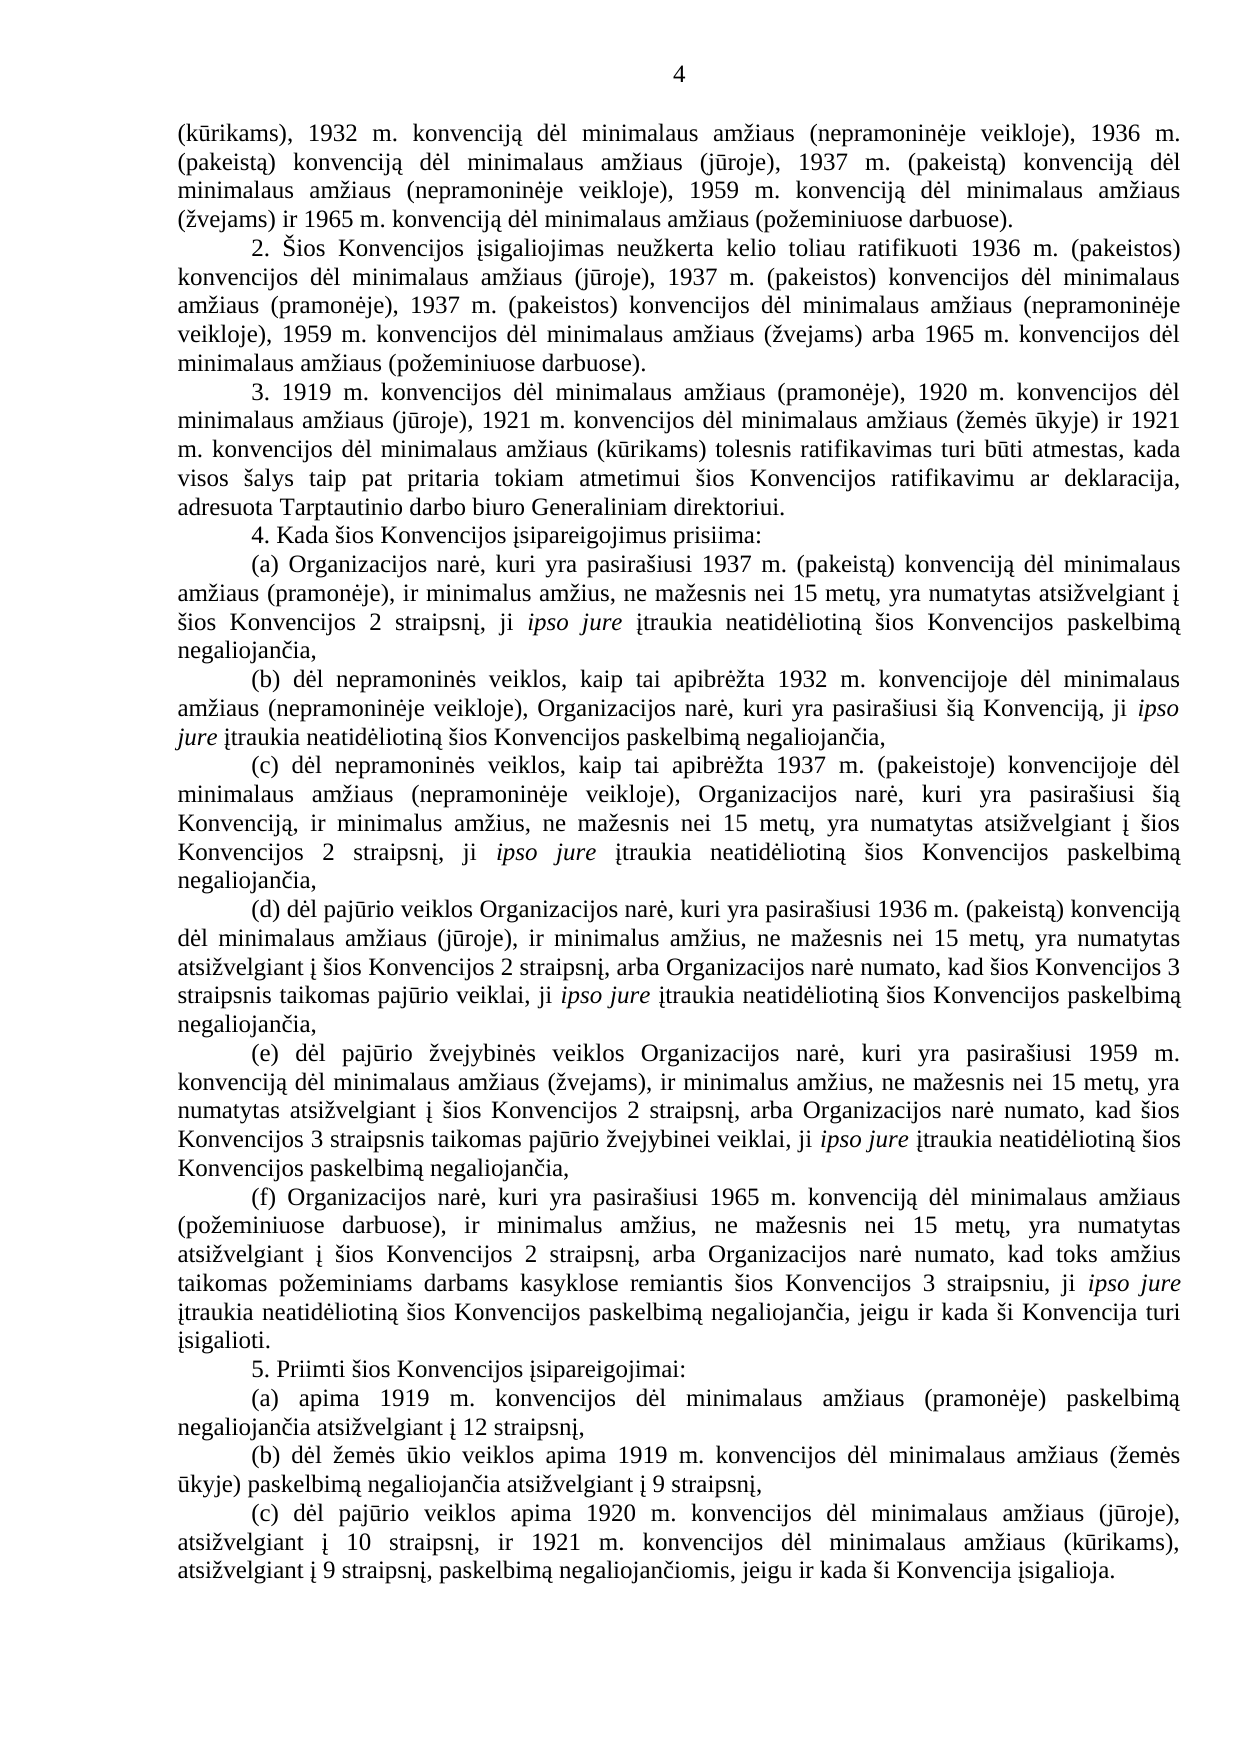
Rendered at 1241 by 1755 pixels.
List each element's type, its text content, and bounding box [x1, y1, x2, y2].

text (b) dėl nepramoninės veiklos, kaip tai apibrėžta 1932 m. konvencijoje dėl minimalaus amžiaus (nepramoninėje veikloje), Organizacijos narė, kuri yra pasirašiusi šią Konvenciją, ji ipso jure įtraukia neatidėliotiną šios Konvencijos paskelbimą negaliojančia, [177, 664, 1181, 751]
text (f) Organizacijos narė, kuri yra pasirašiusi 1965 m. konvenciją dėl minimalaus amžiaus (požeminiuose darbuose), ir minimalus amžius, ne mažesnis nei 15 metų, yra numatytas atsižvelgiant į šios Konvencijos 2 straipsnį, arba Organizacijos narė numato, kad toks amžius taikomas požeminiams darbams kasyklose remiantis šios Konvencijos 3 straipsniu, ji ipso jure įtraukia neatidėliotiną šios Konvencijos paskelbimą negaliojančia, jeigu ir kada ši Konvencija turi įsigalioti. [177, 1182, 1181, 1354]
text (b) dėl žemės ūkio veiklos apima 1919 m. konvencijos dėl minimalaus amžiaus (žemės ūkyje) paskelbimą negaliojančia atsižvelgiant į 9 straipsnį, [177, 1441, 1181, 1498]
text 5. Priimti šios Konvencijos įsipareigojimai: [177, 1354, 1181, 1383]
text 4. Kada šios Konvencijos įsipareigojimus prisiima: [177, 521, 1181, 549]
text (d) dėl pajūrio veiklos Organizacijos narė, kuri yra pasirašiusi 1936 m. (pakeistą) konvenciją dėl minimalaus amžiaus (jūroje), ir minimalus amžius, ne mažesnis nei 15 metų, yra numatytas atsižvelgiant į šios Konvencijos 2 straipsnį, arba Organizacijos narė numato, kad šios Konvencijos 3 straipsnis taikomas pajūrio veiklai, ji ipso jure įtraukia neatidėliotiną šios Konvencijos paskelbimą negaliojančia, [177, 894, 1181, 1038]
text (a) apima 1919 m. konvencijos dėl minimalaus amžiaus (pramonėje) paskelbimą negaliojančia atsižvelgiant į 12 straipsnį, [177, 1383, 1181, 1441]
text (c) dėl pajūrio veiklos apima 1920 m. konvencijos dėl minimalaus amžiaus (jūroje), atsižvelgiant į 10 straipsnį, ir 1921 m. konvencijos dėl minimalaus amžiaus (kūrikams), atsižvelgiant į 9 straipsnį, paskelbimą negaliojančiomis, jeigu ir kada ši Konvencija įsigalioja. [177, 1498, 1181, 1584]
text (c) dėl nepramoninės veiklos, kaip tai apibrėžta 1937 m. (pakeistoje) konvencijoje dėl minimalaus amžiaus (nepramoninėje veikloje), Organizacijos narė, kuri yra pasirašiusi šią Konvenciją, ir minimalus amžius, ne mažesnis nei 15 metų, yra numatytas atsižvelgiant į šios Konvencijos 2 straipsnį, ji ipso jure įtraukia neatidėliotiną šios Konvencijos paskelbimą negaliojančia, [177, 751, 1181, 894]
text (e) dėl pajūrio žvejybinės veiklos Organizacijos narė, kuri yra pasirašiusi 1959 m. konvenciją dėl minimalaus amžiaus (žvejams), ir minimalus amžius, ne mažesnis nei 15 metų, yra numatytas atsižvelgiant į šios Konvencijos 2 straipsnį, arba Organizacijos narė numato, kad šios Konvencijos 3 straipsnis taikomas pajūrio žvejybinei veiklai, ji ipso jure įtraukia neatidėliotiną šios Konvencijos paskelbimą negaliojančia, [177, 1038, 1181, 1182]
text (a) Organizacijos narė, kuri yra pasirašiusi 1937 m. (pakeistą) konvenciją dėl minimalaus amžiaus (pramonėje), ir minimalus amžius, ne mažesnis nei 15 metų, yra numatytas atsižvelgiant į šios Konvencijos 2 straipsnį, ji ipso jure įtraukia neatidėliotiną šios Konvencijos paskelbimą negaliojančia, [177, 549, 1181, 664]
text 3. 1919 m. konvencijos dėl minimalaus amžiaus (pramonėje), 1920 m. konvencijos dėl minimalaus amžiaus (jūroje), 1921 m. konvencijos dėl minimalaus amžiaus (žemės ūkyje) ir 1921 m. konvencijos dėl minimalaus amžiaus (kūrikams) tolesnis ratifikavimas turi būti atmestas, kada visos šalys taip pat pritaria tokiam atmetimui šios Konvencijos ratifikavimu ar deklaracija, adresuota Tarptautinio darbo biuro Generaliniam direktoriui. [177, 377, 1181, 521]
text 2. Šios Konvencijos įsigaliojimas neužkerta kelio toliau ratifikuoti 1936 m. (pakeistos) konvencijos dėl minimalaus amžiaus (jūroje), 1937 m. (pakeistos) konvencijos dėl minimalaus amžiaus (pramonėje), 1937 m. (pakeistos) konvencijos dėl minimalaus amžiaus (nepramoninėje veikloje), 1959 m. konvencijos dėl minimalaus amžiaus (žvejams) arba 1965 m. konvencijos dėl minimalaus amžiaus (požeminiuose darbuose). [177, 233, 1181, 377]
text (kūrikams), 1932 m. konvenciją dėl minimalaus amžiaus (nepramoninėje veikloje), 1936 m. (pakeistą) konvenciją dėl minimalaus amžiaus (jūroje), 1937 m. (pakeistą) konvenciją dėl minimalaus amžiaus (nepramoninėje veikloje), 1959 m. konvenciją dėl minimalaus amžiaus (žvejams) ir 1965 m. konvenciją dėl minimalaus amžiaus (požeminiuose darbuose). [177, 118, 1181, 233]
